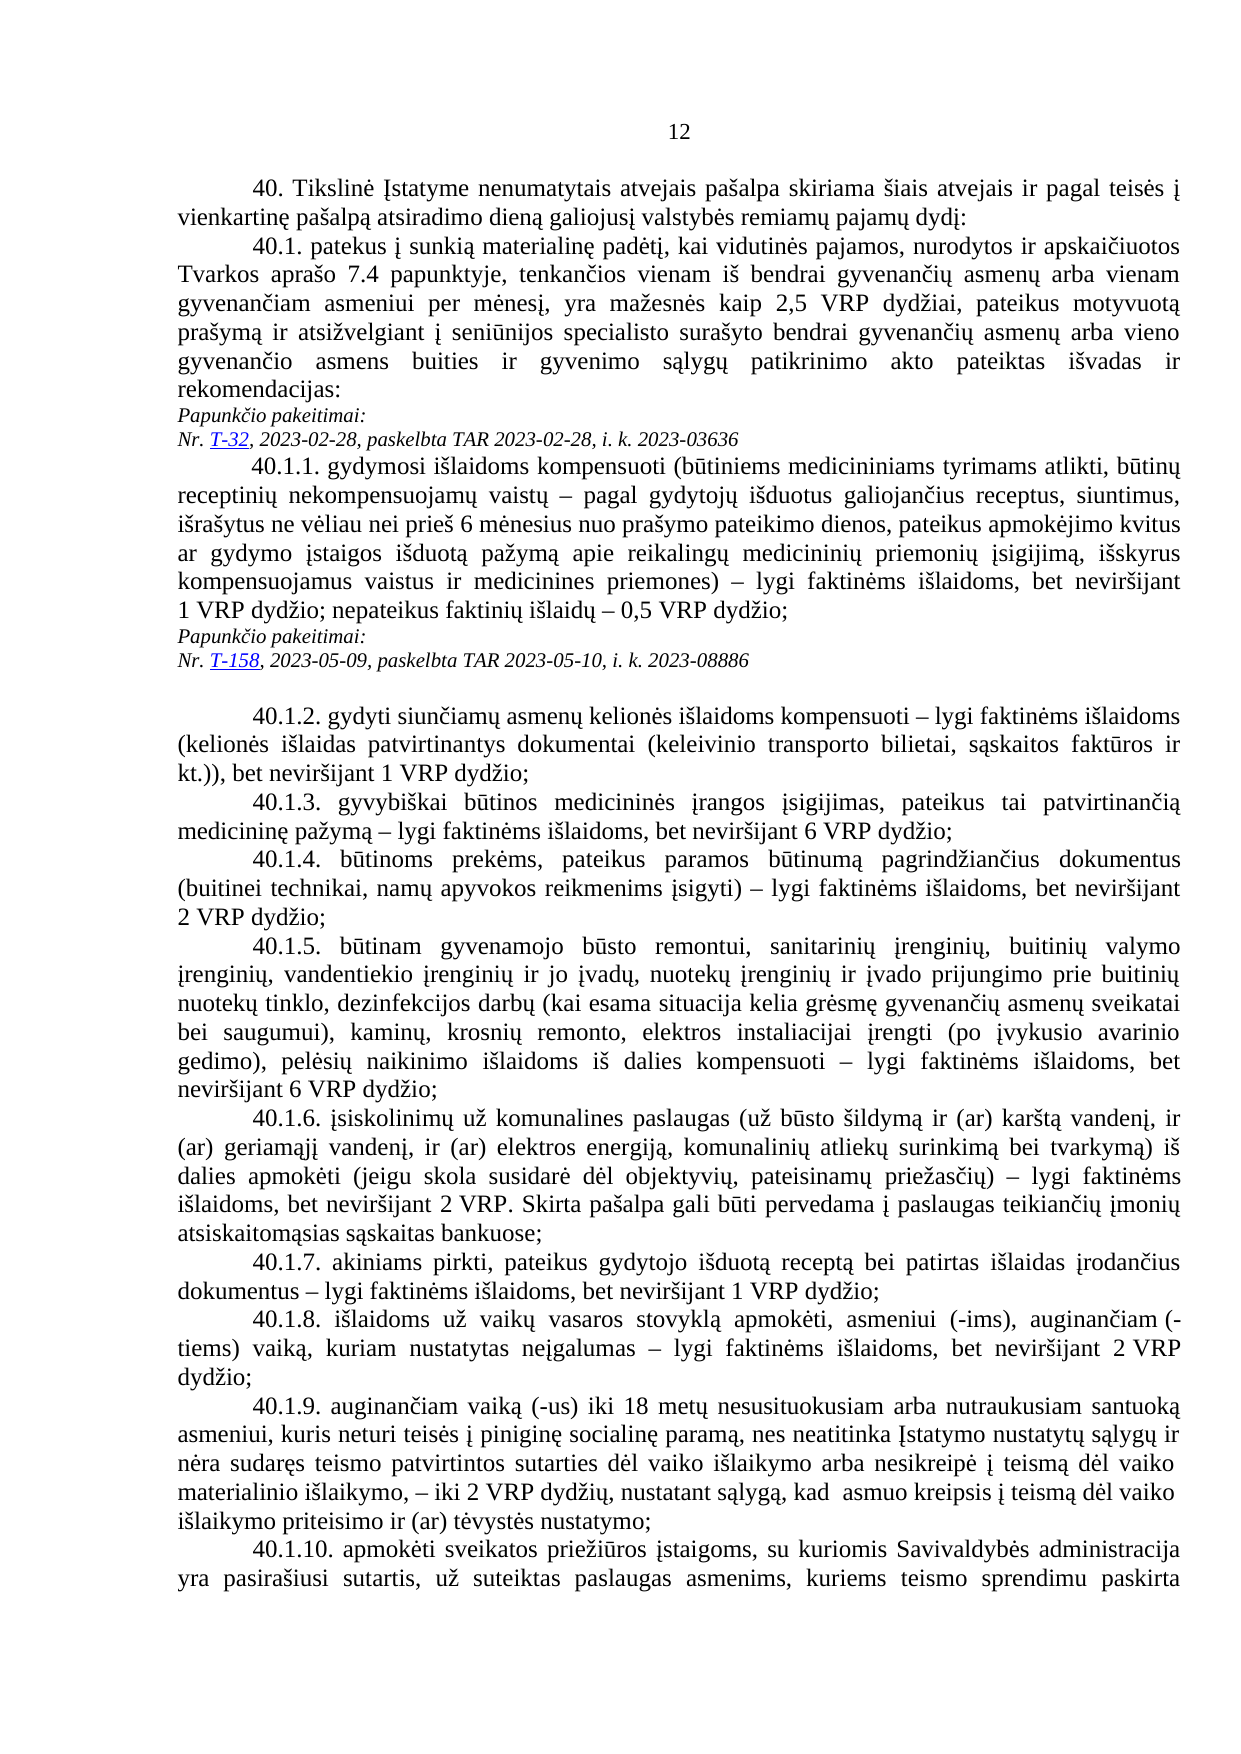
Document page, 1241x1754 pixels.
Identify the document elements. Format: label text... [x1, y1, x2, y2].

text Papunkčio pakeitimai: [177, 624, 1181, 648]
text 40.1.4. būtinoms prekėms, pateikus paramos būtinumą pagrindžiančius dokumentus (buitinei technikai, namų apyvokos reikmenims įsigyti) – lygi faktinėms išlaidoms, bet neviršijant 2 VRP dydžio; [177, 844, 1181, 931]
text 40. Tikslinė Įstatyme nenumatytais atvejais pašalpa skiriama šiais atvejais ir pagal teisės į vienkartinę pašalpą atsiradimo dieną galiojusį valstybės remiamų pajamų dydį: [177, 173, 1181, 231]
text 40.1.6. įsiskolinimų už komunalines paslaugas (už būsto šildymą ir (ar) karštą vandenį, ir (ar) geriamąjį vandenį, ir (ar) elektros energiją, komunalinių atliekų surinkimą bei tvarkymą) iš dalies apmokėti (jeigu skola susidarė dėl objektyvių, pateisinamų priežasčių) – lygi faktinėms išlaidoms, bet neviršijant 2 VRP. Skirta pašalpa gali būti pervedama į paslaugas teikiančių įmonių atsiskaitomąsias sąskaitas bankuose; [177, 1103, 1181, 1247]
text 40.1.8. išlaidoms už vaikų vasaros stovyklą apmokėti, asmeniui (-ims), auginančiam (-tiems) vaiką, kuriam nustatytas neįgalumas – lygi faktinėms išlaidoms, bet neviršijant 2 VRP dydžio; [177, 1304, 1181, 1391]
text 40.1. patekus į sunkią materialinę padėtį, kai vidutinės pajamos, nurodytos ir apskaičiuotos Tvarkos aprašo 7.4 papunktyje, tenkančios vienam iš bendrai gyvenančių asmenų arba vienam gyvenančiam asmeniui per mėnesį, yra mažesnės kaip 2,5 VRP dydžiai, pateikus motyvuotą prašymą ir atsižvelgiant į seniūnijos specialisto surašyto bendrai gyvenančių asmenų arba vieno gyvenančio asmens buities ir gyvenimo sąlygų patikrinimo akto pateiktas išvadas ir rekomendacijas: [177, 231, 1181, 403]
text 40.1.7. akiniams pirkti, pateikus gydytojo išduotą receptą bei patirtas išlaidas įrodančius dokumentus – lygi faktinėms išlaidoms, bet neviršijant 1 VRP dydžio; [177, 1247, 1181, 1304]
text 40.1.3. gyvybiškai būtinos medicininės įrangos įsigijimas, pateikus tai patvirtinančią medicininę pažymą – lygi faktinėms išlaidoms, bet neviršijant 6 VRP dydžio; [177, 787, 1181, 844]
text 40.1.5. būtinam gyvenamojo būsto remontui, sanitarinių įrenginių, buitinių valymo įrenginių, vandentiekio įrenginių ir jo įvadų, nuotekų įrenginių ir įvado prijungimo prie buitinių nuotekų tinklo, dezinfekcijos darbų (kai esama situacija kelia grėsmę gyvenančių asmenų sveikatai bei saugumui), kaminų, krosnių remonto, elektros instaliacijai įrengti (po įvykusio avarinio gedimo), pelėsių naikinimo išlaidoms iš dalies kompensuoti – lygi faktinėms išlaidoms, bet neviršijant 6 VRP dydžio; [177, 931, 1181, 1103]
text Papunkčio pakeitimai: [177, 403, 1181, 427]
text 40.1.2. gydyti siunčiamų asmenų kelionės išlaidoms kompensuoti – lygi faktinėms išlaidoms (kelionės išlaidas patvirtinantys dokumentai (keleivinio transporto bilietai, sąskaitos faktūros ir kt.)), bet neviršijant 1 VRP dydžio; [177, 701, 1181, 787]
text 40.1.9. auginančiam vaiką (-us) iki 18 metų nesusituokusiam arba nutraukusiam santuoką asmeniui, kuris neturi teisės į piniginę socialinę paramą, nes neatitinka Įstatymo nustatytų sąlygų ir nėra sudaręs teismo patvirtintos sutarties dėl vaiko išlaikymo arba nesikreipė į teismą dėl vaiko materialinio išlaikymo, – iki 2 VRP dydžių, nustatant sąlygą, kad asmuo kreipsis į teismą dėl vaiko išlaikymo priteisimo ir (ar) tėvystės nustatymo; [177, 1391, 1181, 1534]
text Nr. T-32, 2023-02-28, paskelbta TAR 2023-02-28, i. k. 2023-03636 [177, 427, 1181, 451]
text Nr. T-158, 2023-05-09, paskelbta TAR 2023-05-10, i. k. 2023-08886 [177, 648, 1181, 672]
text 40.1.1. gydymosi išlaidoms kompensuoti (būtiniems medicininiams tyrimams atlikti, būtinų receptinių nekompensuojamų vaistų – pagal gydytojų išduotus galiojančius receptus, siuntimus, išrašytus ne vėliau nei prieš 6 mėnesius nuo prašymo pateikimo dienos, pateikus apmokėjimo kvitus ar gydymo įstaigos išduotą pažymą apie reikalingų medicininių priemonių įsigijimą, išskyrus kompensuojamus vaistus ir medicinines priemones) – lygi faktinėms išlaidoms, bet neviršijant 1 VRP dydžio; nepateikus faktinių išlaidų – 0,5 VRP dydžio; [177, 451, 1181, 624]
text 40.1.10. apmokėti sveikatos priežiūros įstaigoms, su kuriomis Savivaldybės administracija yra pasirašiusi sutartis, už suteiktas paslaugas asmenims, kuriems teismo sprendimu paskirta [177, 1534, 1181, 1592]
